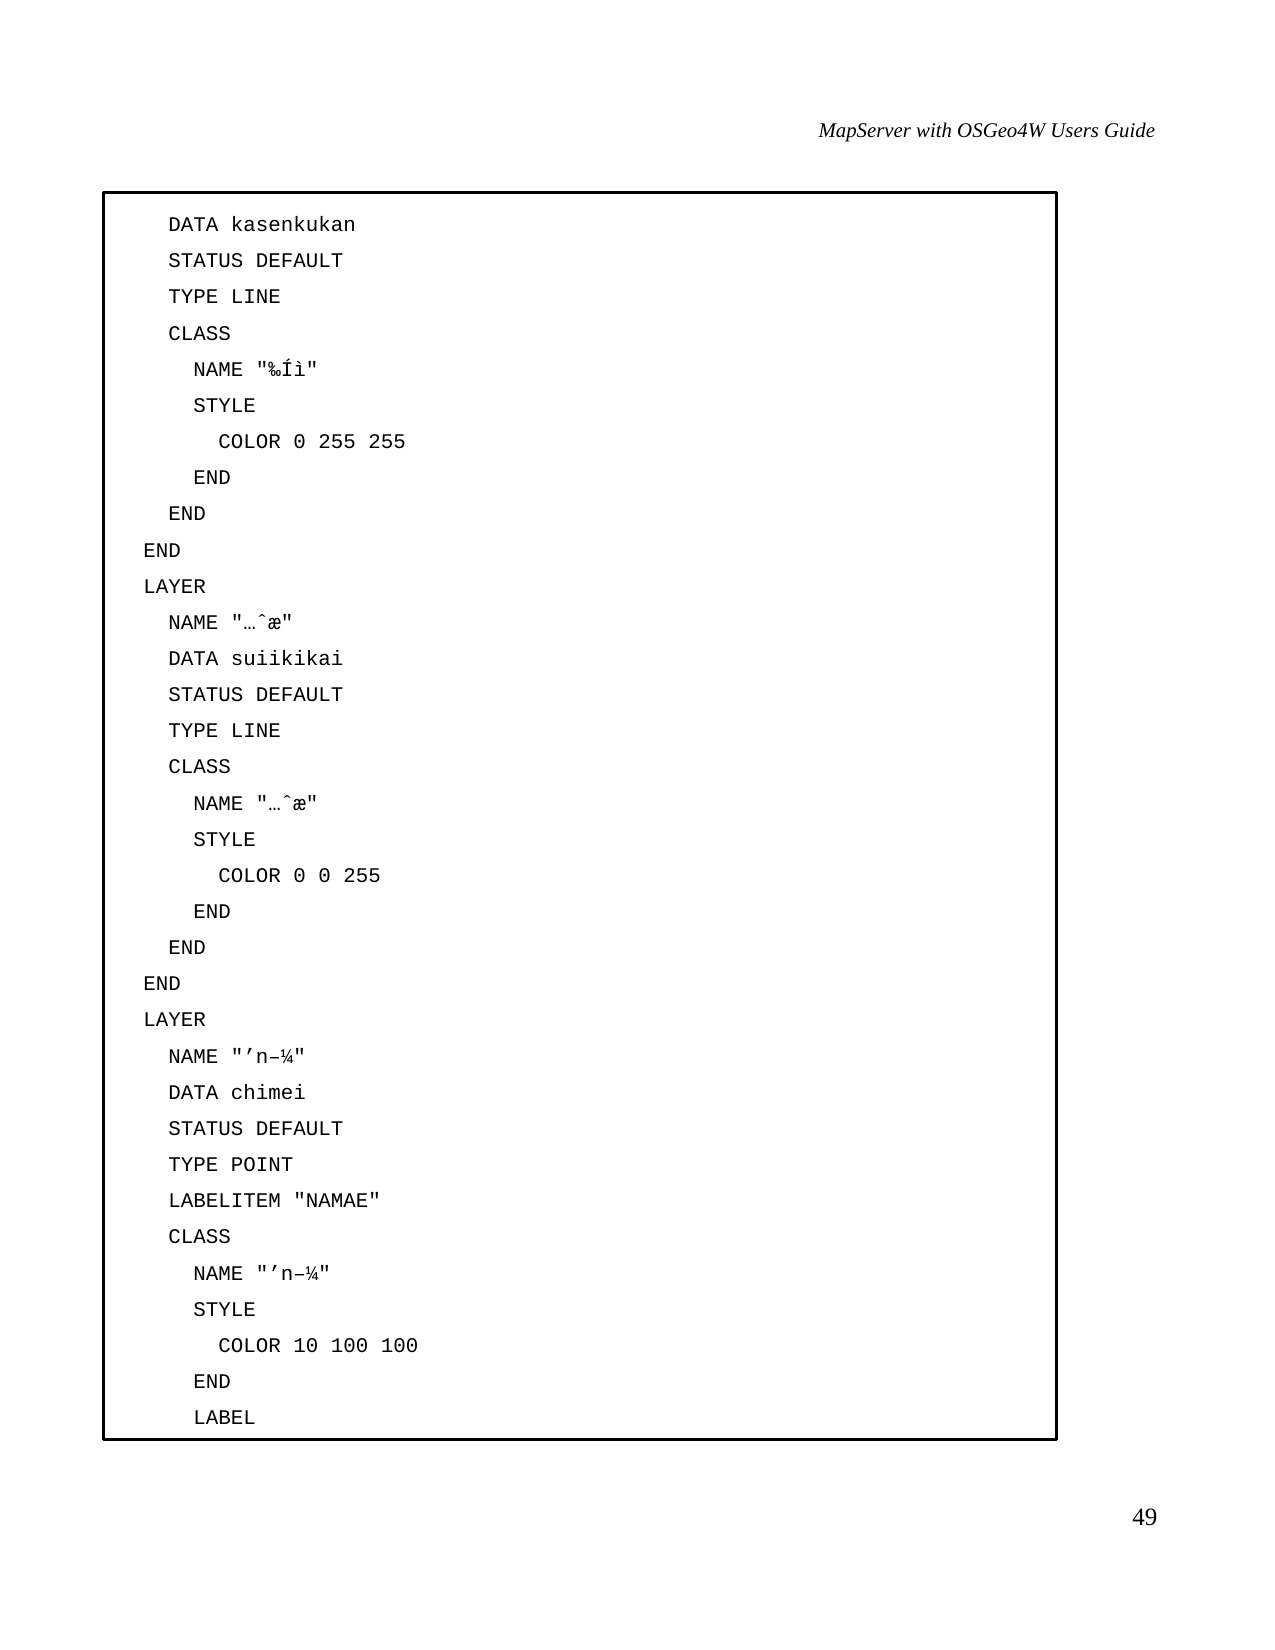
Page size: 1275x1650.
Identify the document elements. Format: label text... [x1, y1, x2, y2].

text STYLE [118, 1299, 1055, 1322]
text [1058, 829, 1157, 852]
text [1058, 214, 1157, 238]
text NAME "…ˆæ" [118, 793, 1055, 816]
text [1058, 1226, 1157, 1250]
text CLASS [118, 756, 1055, 780]
text [1058, 648, 1157, 672]
text [1058, 756, 1157, 780]
text TYPE LINE [118, 720, 1055, 744]
text [1058, 1118, 1157, 1142]
text END [118, 937, 1055, 961]
text CLASS [118, 323, 1055, 346]
text [1058, 250, 1157, 274]
text [1058, 1262, 1157, 1286]
text [1058, 323, 1157, 346]
text [1058, 467, 1157, 491]
text LABELITEM "NAMAE" [118, 1190, 1055, 1214]
text [1058, 720, 1157, 744]
text [1058, 395, 1157, 419]
text DATA kasenkukan [118, 214, 1055, 238]
text [1058, 865, 1157, 888]
text [1058, 1082, 1157, 1105]
text LABEL [118, 1407, 1055, 1431]
text [1058, 612, 1157, 636]
text [1058, 359, 1157, 382]
text TYPE LINE [118, 287, 1055, 310]
text LAYER [118, 576, 1055, 599]
text LAYER [118, 1009, 1055, 1033]
text END [118, 467, 1055, 491]
text CLASS [118, 1226, 1055, 1250]
text [1058, 1407, 1157, 1431]
text NAME "…ˆæ" [118, 612, 1055, 636]
text COLOR 10 100 100 [118, 1335, 1055, 1358]
text [1058, 576, 1157, 599]
text DATA suiikikai [118, 648, 1055, 672]
text [1058, 1299, 1157, 1322]
text END [118, 973, 1055, 997]
text NAME "’n–¼" [118, 1046, 1055, 1069]
text [1058, 937, 1157, 961]
text STATUS DEFAULT [118, 1118, 1055, 1142]
text [1058, 1009, 1157, 1033]
text [1058, 539, 1157, 563]
text [1058, 973, 1157, 997]
text [1058, 503, 1157, 527]
text END [118, 539, 1055, 563]
text [1058, 431, 1157, 455]
text COLOR 0 255 255 [118, 431, 1055, 455]
text STYLE [118, 395, 1055, 419]
text STATUS DEFAULT [118, 684, 1055, 708]
text END [118, 1371, 1055, 1394]
text DATA chimei [118, 1082, 1055, 1105]
text STATUS DEFAULT [118, 250, 1055, 274]
text NAME "‰Íì" [118, 359, 1055, 382]
text COLOR 0 0 255 [118, 865, 1055, 888]
text [1058, 1154, 1157, 1178]
text [1058, 287, 1157, 310]
text [1058, 901, 1157, 925]
text [1058, 684, 1157, 708]
text [1058, 793, 1157, 816]
text TYPE POINT [118, 1154, 1055, 1178]
text END [118, 503, 1055, 527]
text [1058, 1371, 1157, 1394]
text STYLE [118, 829, 1055, 852]
text END [118, 901, 1055, 925]
text [1058, 1046, 1157, 1069]
text [1058, 1190, 1157, 1214]
text [1058, 1335, 1157, 1358]
text NAME "’n–¼" [118, 1262, 1055, 1286]
